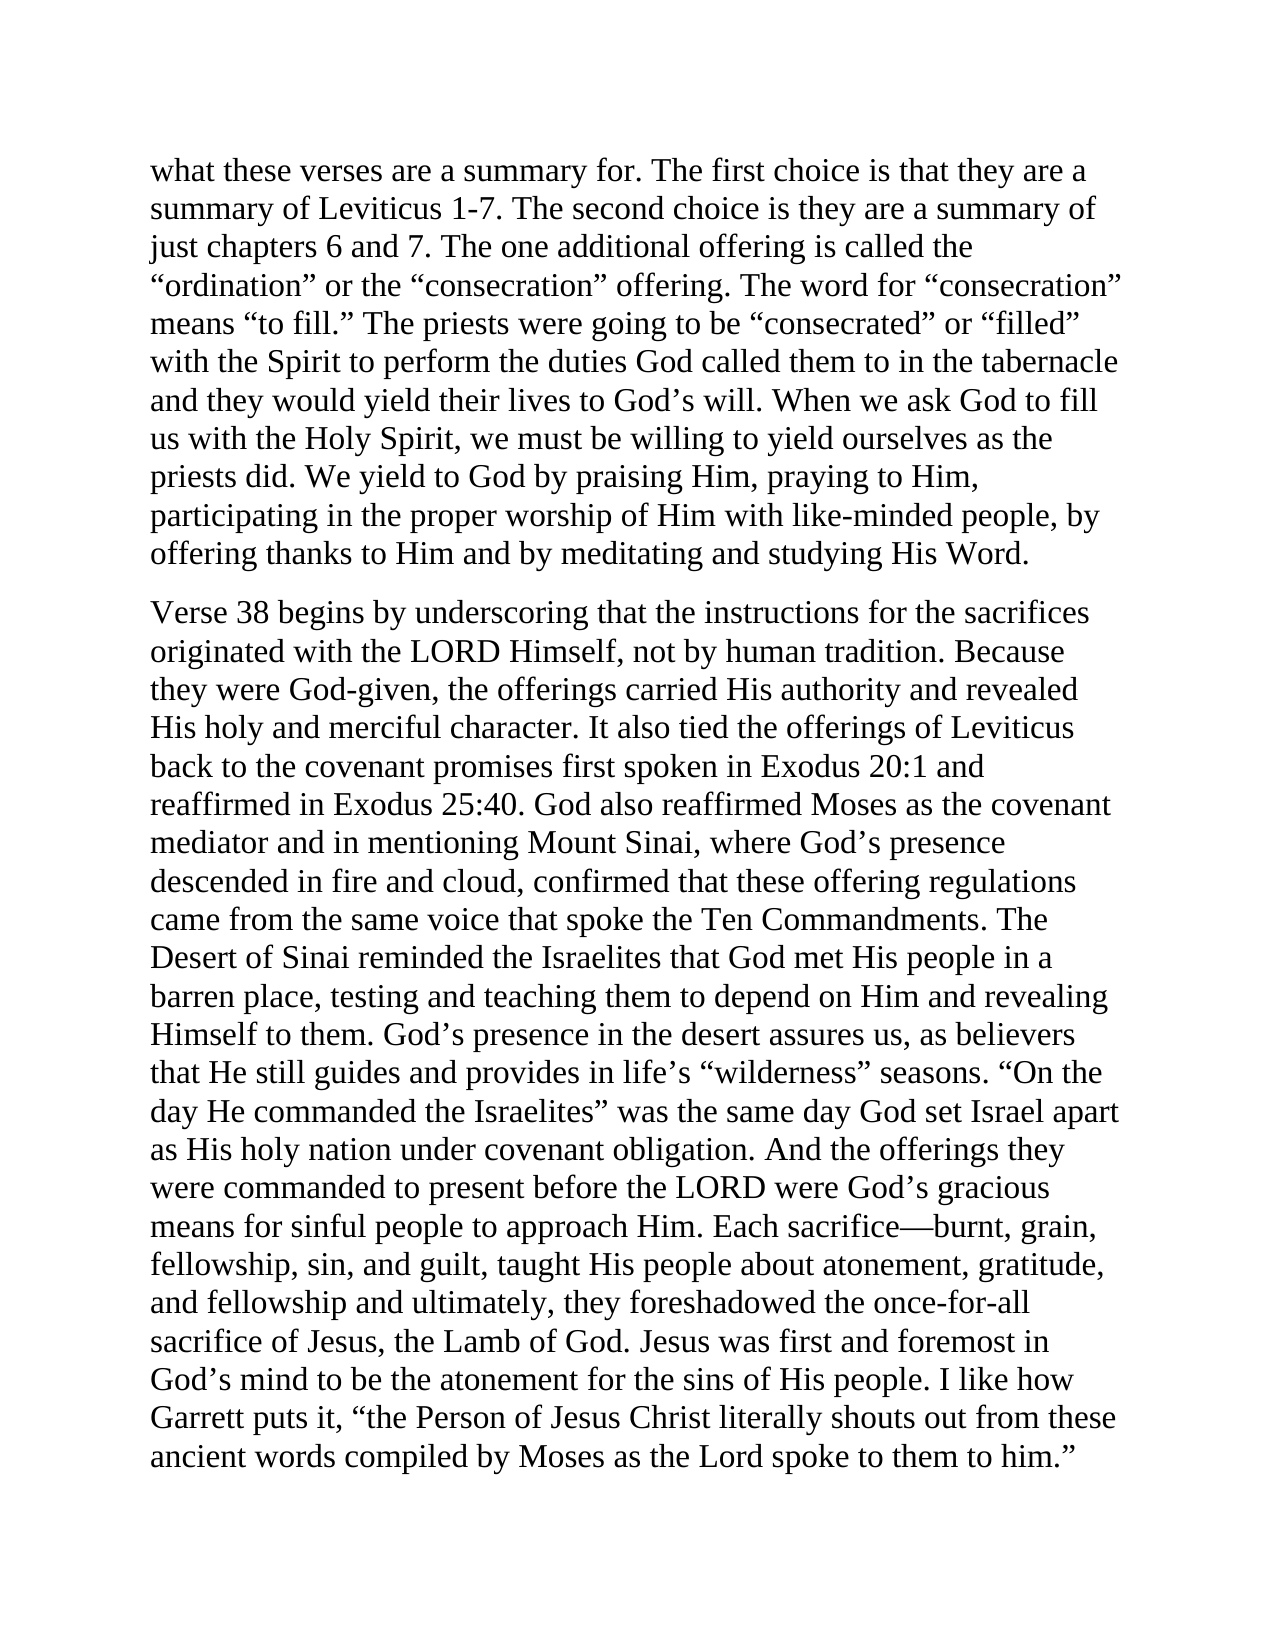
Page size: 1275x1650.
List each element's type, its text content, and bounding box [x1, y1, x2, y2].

text what these verses are a summary for. The first choice is that they are a summary of Leviticus 1-7. The second choice is they are a summary of just chapters 6 and 7. The one additional offering is called the “ordination” or the “consecration” offering. The word for “consecration” means “to fill.” The priests were going to be “consecrated” or “filled” with the Spirit to perform the duties God called them to in the tabernacle and they would yield their lives to God’s will. When we ask God to fill us with the Holy Spirit, we must be willing to yield ourselves as the priests did. We yield to God by praising Him, praying to Him, participating in the proper worship of Him with like-minded people, by offering thanks to Him and by meditating and studying His Word. [150, 150, 1125, 572]
text Verse 38 begins by underscoring that the instructions for the sacrifices originated with the LORD Himself, not by human tradition. Because they were God-given, the offerings carried His authority and revealed His holy and merciful character. It also tied the offerings of Leviticus back to the covenant promises first spoken in Exodus 20:1 and reaffirmed in Exodus 25:40. God also reaffirmed Moses as the covenant mediator and in mentioning Mount Sinai, where God’s presence descended in fire and cloud, confirmed that these offering regulations came from the same voice that spoke the Ten Commandments. The Desert of Sinai reminded the Israelites that God met His people in a barren place, testing and teaching them to depend on Him and revealing Himself to them. God’s presence in the desert assures us, as believers that He still guides and provides in life’s “wilderness” seasons. “On the day He commanded the Israelites” was the same day God set Israel apart as His holy nation under covenant obligation. And the offerings they were commanded to present before the LORD were God’s gracious means for sinful people to approach Him. Each sacrifice—burnt, grain, fellowship, sin, and guilt, taught His people about atonement, gratitude, and fellowship and ultimately, they foreshadowed the once-for-all sacrifice of Jesus, the Lamb of God. Jesus was first and foremost in God’s mind to be the atonement for the sins of His people. I like how Garrett puts it, “the Person of Jesus Christ literally shouts out from these ancient words compiled by Moses as the Lord spoke to them to him.” [150, 592, 1125, 1474]
